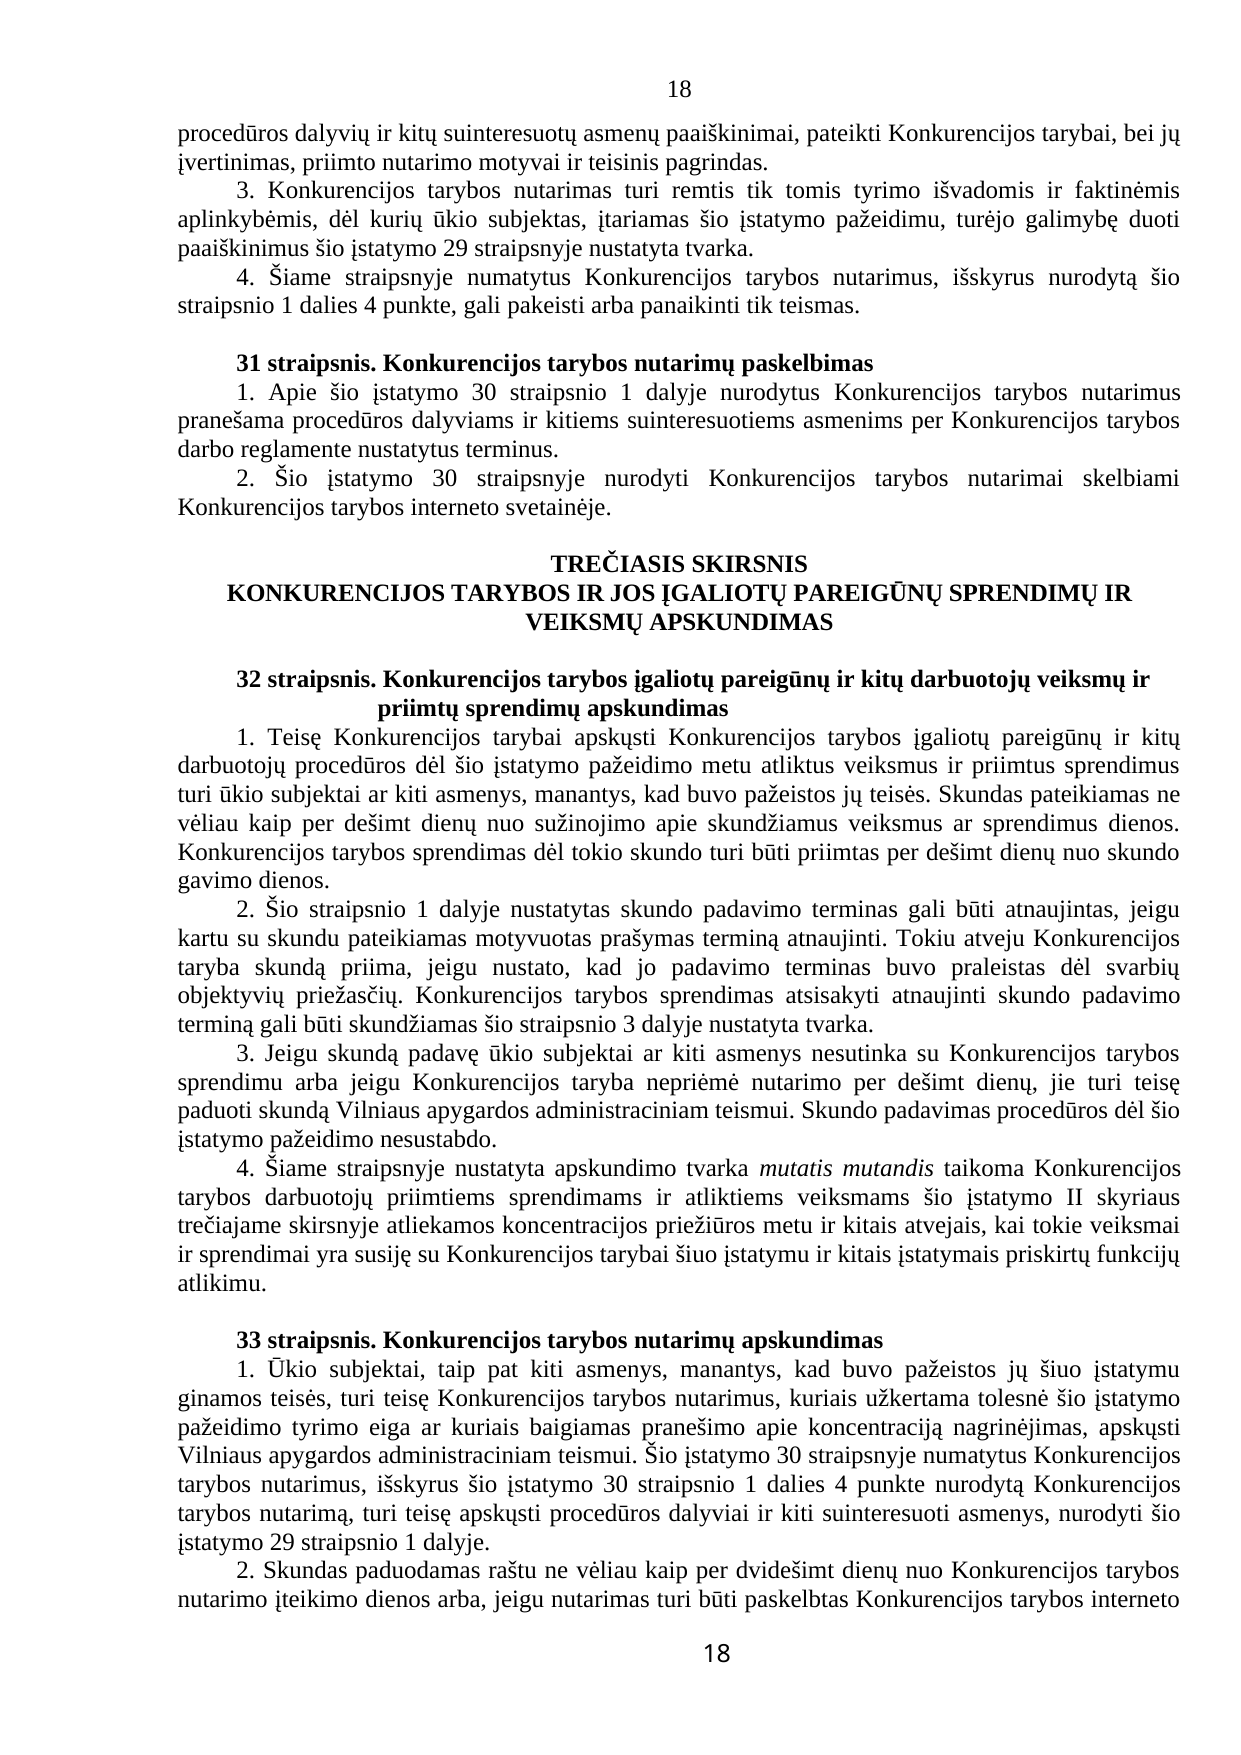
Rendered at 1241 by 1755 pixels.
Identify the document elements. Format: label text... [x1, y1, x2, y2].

text 1. Teisę Konkurencijos tarybai apskųsti Konkurencijos tarybos įgaliotų pareigūnų ir kitų darbuotojų procedūros dėl šio įstatymo pažeidimo metu atliktus veiksmus ir priimtus sprendimus turi ūkio subjektai ar kiti asmenys, manantys, kad buvo pažeistos jų teisės. Skundas pateikiamas ne vėliau kaip per dešimt dienų nuo sužinojimo apie skundžiamus veiksmus ar sprendimus dienos. Konkurencijos tarybos sprendimas dėl tokio skundo turi būti priimtas per dešimt dienų nuo skundo gavimo dienos. [177, 722, 1181, 894]
text 4. Šiame straipsnyje nustatyta apskundimo tvarka mutatis mutandis taikoma Konkurencijos tarybos darbuotojų priimtiems sprendimams ir atliktiems veiksmams šio įstatymo II skyriaus trečiajame skirsnyje atliekamos koncentracijos priežiūros metu ir kitais atvejais, kai tokie veiksmai ir sprendimai yra susiję su Konkurencijos tarybai šiuo įstatymu ir kitais įstatymais priskirtų funkcijų atlikimu. [177, 1153, 1181, 1297]
text KONKURENCIJOS TARYBOS IR JOS ĮGALIOTŲ PAREIGŪNŲ SPRENDIMŲ IR VEIKSMŲ APSKUNDIMAS [177, 578, 1181, 636]
text 2. Šio įstatymo 30 straipsnyje nurodyti Konkurencijos tarybos nutarimai skelbiami Konkurencijos tarybos interneto svetainėje. [177, 463, 1181, 521]
text 32 straipsnis. Konkurencijos tarybos įgaliotų pareigūnų ir kitų darbuotojų veiksmų ir priimtų sprendimų apskundimas [236, 664, 1181, 722]
text 1. Apie šio įstatymo 30 straipsnio 1 dalyje nurodytus Konkurencijos tarybos nutarimus pranešama procedūros dalyviams ir kitiems suinteresuotiems asmenims per Konkurencijos tarybos darbo reglamente nustatytus terminus. [177, 377, 1181, 463]
text 1. Ūkio subjektai, taip pat kiti asmenys, manantys, kad buvo pažeistos jų šiuo įstatymu ginamos teisės, turi teisę Konkurencijos tarybos nutarimus, kuriais užkertama tolesnė šio įstatymo pažeidimo tyrimo eiga ar kuriais baigiamas pranešimo apie koncentraciją nagrinėjimas, apskųsti Vilniaus apygardos administraciniam teismui. Šio įstatymo 30 straipsnyje numatytus Konkurencijos tarybos nutarimus, išskyrus šio įstatymo 30 straipsnio 1 dalies 4 punkte nurodytą Konkurencijos tarybos nutarimą, turi teisę apskųsti procedūros dalyviai ir kiti suinteresuoti asmenys, nurodyti šio įstatymo 29 straipsnio 1 dalyje. [177, 1354, 1181, 1556]
text 33 straipsnis. Konkurencijos tarybos nutarimų apskundimas [177, 1326, 1181, 1354]
text TREČIasis skirsnis [177, 549, 1181, 578]
text 3. Jeigu skundą padavę ūkio subjektai ar kiti asmenys nesutinka su Konkurencijos tarybos sprendimu arba jeigu Konkurencijos taryba nepriėmė nutarimo per dešimt dienų, jie turi teisę paduoti skundą Vilniaus apygardos administraciniam teismui. Skundo padavimas procedūros dėl šio įstatymo pažeidimo nesustabdo. [177, 1038, 1181, 1153]
text 3. Konkurencijos tarybos nutarimas turi remtis tik tomis tyrimo išvadomis ir faktinėmis aplinkybėmis, dėl kurių ūkio subjektas, įtariamas šio įstatymo pažeidimu, turėjo galimybę duoti paaiškinimus šio įstatymo 29 straipsnyje nustatyta tvarka. [177, 176, 1181, 262]
text 2. Skundas paduodamas raštu ne vėliau kaip per dvidešimt dienų nuo Konkurencijos tarybos nutarimo įteikimo dienos arba, jeigu nutarimas turi būti paskelbtas Konkurencijos tarybos interneto [177, 1556, 1181, 1613]
text 31 straipsnis. Konkurencijos tarybos nutarimų paskelbimas [177, 348, 1181, 377]
text procedūros dalyvių ir kitų suinteresuotų asmenų paaiškinimai, pateikti Konkurencijos tarybai, bei jų įvertinimas, priimto nutarimo motyvai ir teisinis pagrindas. [177, 118, 1181, 176]
text 4. Šiame straipsnyje numatytus Konkurencijos tarybos nutarimus, išskyrus nurodytą šio straipsnio 1 dalies 4 punkte, gali pakeisti arba panaikinti tik teismas. [177, 262, 1181, 319]
text 2. Šio straipsnio 1 dalyje nustatytas skundo padavimo terminas gali būti atnaujintas, jeigu kartu su skundu pateikiamas motyvuotas prašymas terminą atnaujinti. Tokiu atveju Konkurencijos taryba skundą priima, jeigu nustato, kad jo padavimo terminas buvo praleistas dėl svarbių objektyvių priežasčių. Konkurencijos tarybos sprendimas atsisakyti atnaujinti skundo padavimo terminą gali būti skundžiamas šio straipsnio 3 dalyje nustatyta tvarka. [177, 894, 1181, 1038]
